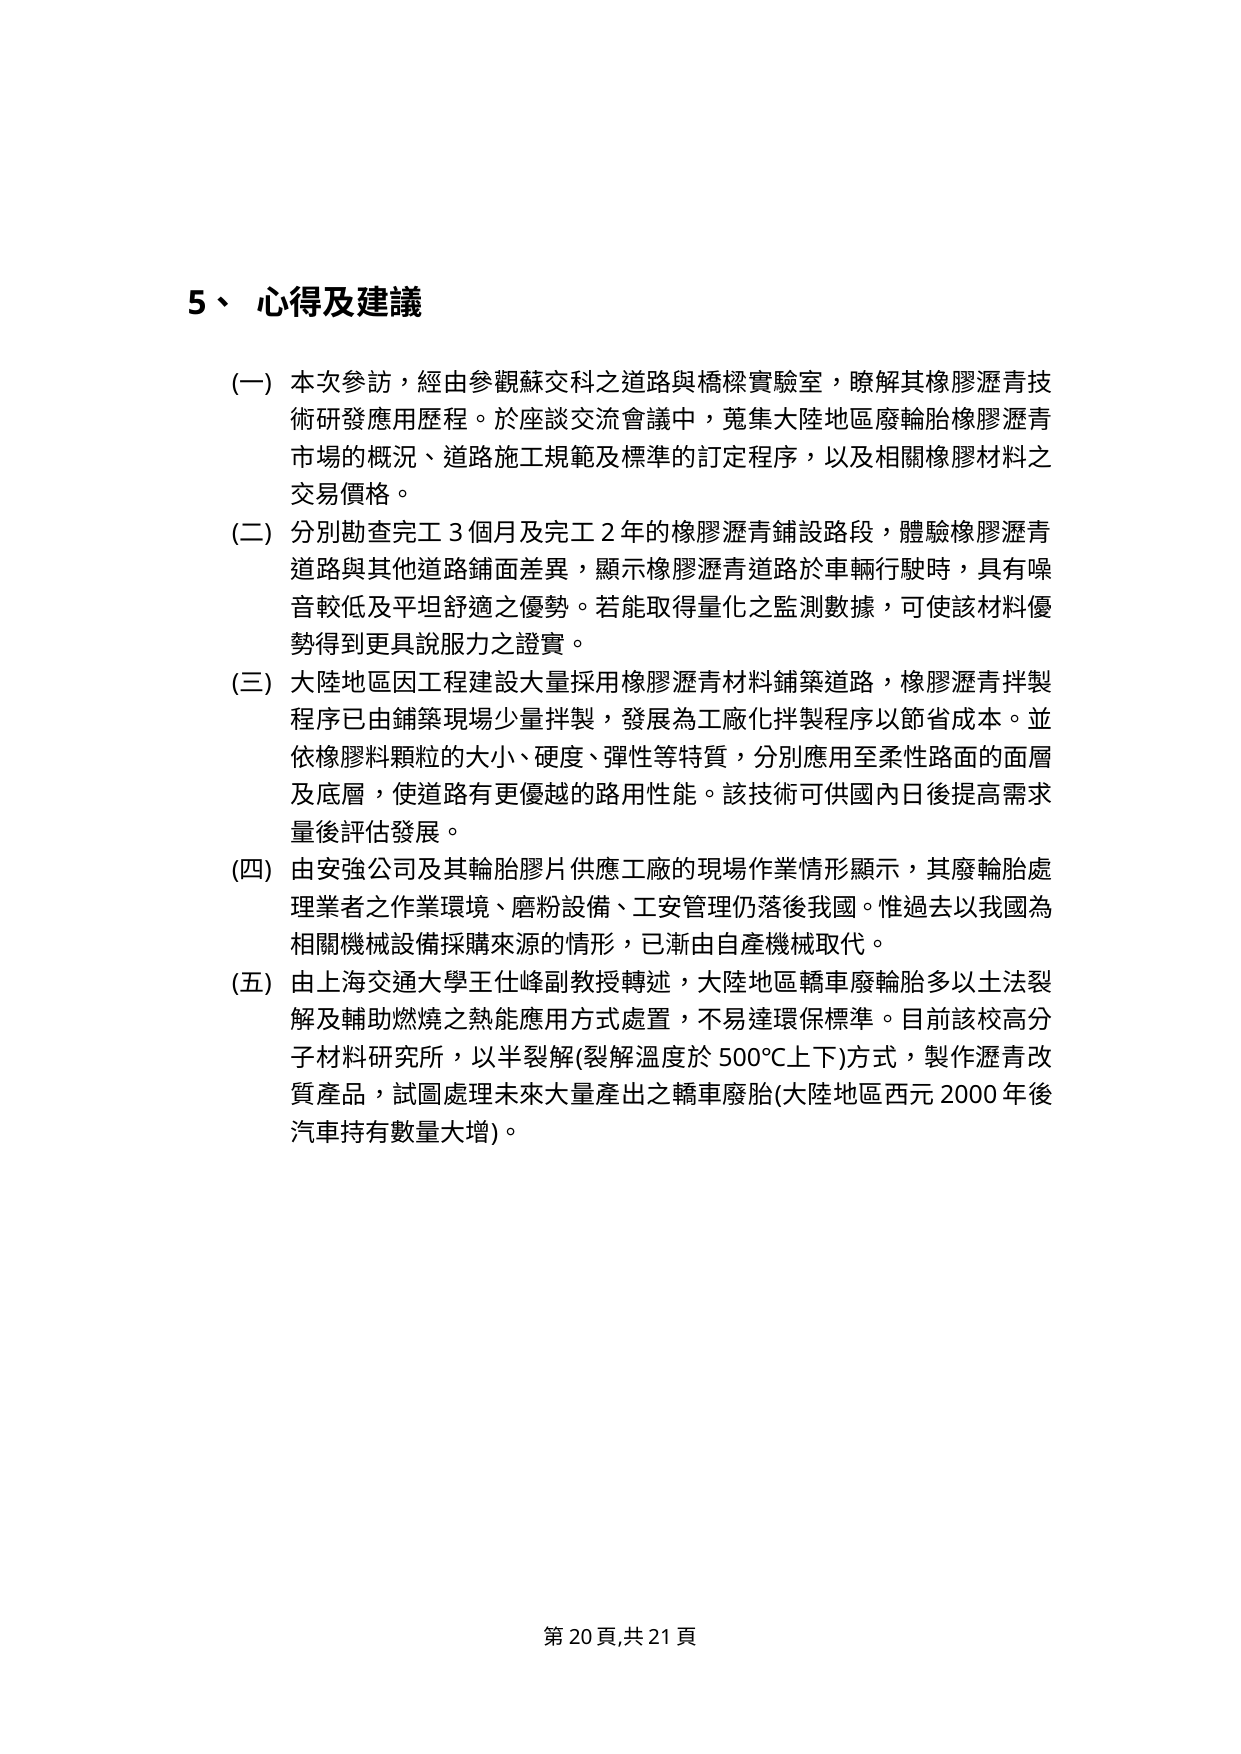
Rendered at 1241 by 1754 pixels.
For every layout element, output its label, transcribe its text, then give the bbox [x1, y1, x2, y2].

list 由安強公司及其輪胎膠片供應工廠的現場作業情形顯示，其廢輪胎處理業者之作業環境、磨粉設備、工安管理仍落後我國。惟過去以我國為相關機械設備採購來源的情形，已漸由自產機械取代。 [232, 849, 1053, 961]
list 分別勘查完工3個月及完工2年的橡膠瀝青鋪設路段，體驗橡膠瀝青道路與其他道路鋪面差異，顯示橡膠瀝青道路於車輛行駛時，具有噪音較低及平坦舒適之優勢。若能取得量化之監測數據，可使該材料優勢得到更具說服力之證實。 [232, 511, 1053, 661]
list 心得及建議 [187, 262, 1053, 337]
list 大陸地區因工程建設大量採用橡膠瀝青材料鋪築道路，橡膠瀝青拌製程序已由鋪築現場少量拌製，發展為工廠化拌製程序以節省成本。並依橡膠料顆粒的大小、硬度、彈性等特質，分別應用至柔性路面的面層及底層，使道路有更優越的路用性能。該技術可供國內日後提高需求量後評估發展。 [232, 661, 1053, 849]
list 本次參訪，經由參觀蘇交科之道路與橋樑實驗室，瞭解其橡膠瀝青技術研發應用歷程。於座談交流會議中，蒐集大陸地區廢輪胎橡膠瀝青市場的概況、道路施工規範及標準的訂定程序，以及相關橡膠材料之交易價格。 [232, 361, 1053, 511]
list 由上海交通大學王仕峰副教授轉述，大陸地區轎車廢輪胎多以土法裂解及輔助燃燒之熱能應用方式處置，不易達環保標準。目前該校高分子材料研究所，以半裂解(裂解溫度於500℃上下)方式，製作瀝青改質產品，試圖處理未來大量產出之轎車廢胎(大陸地區西元2000年後汽車持有數量大增)。 [232, 961, 1053, 1149]
